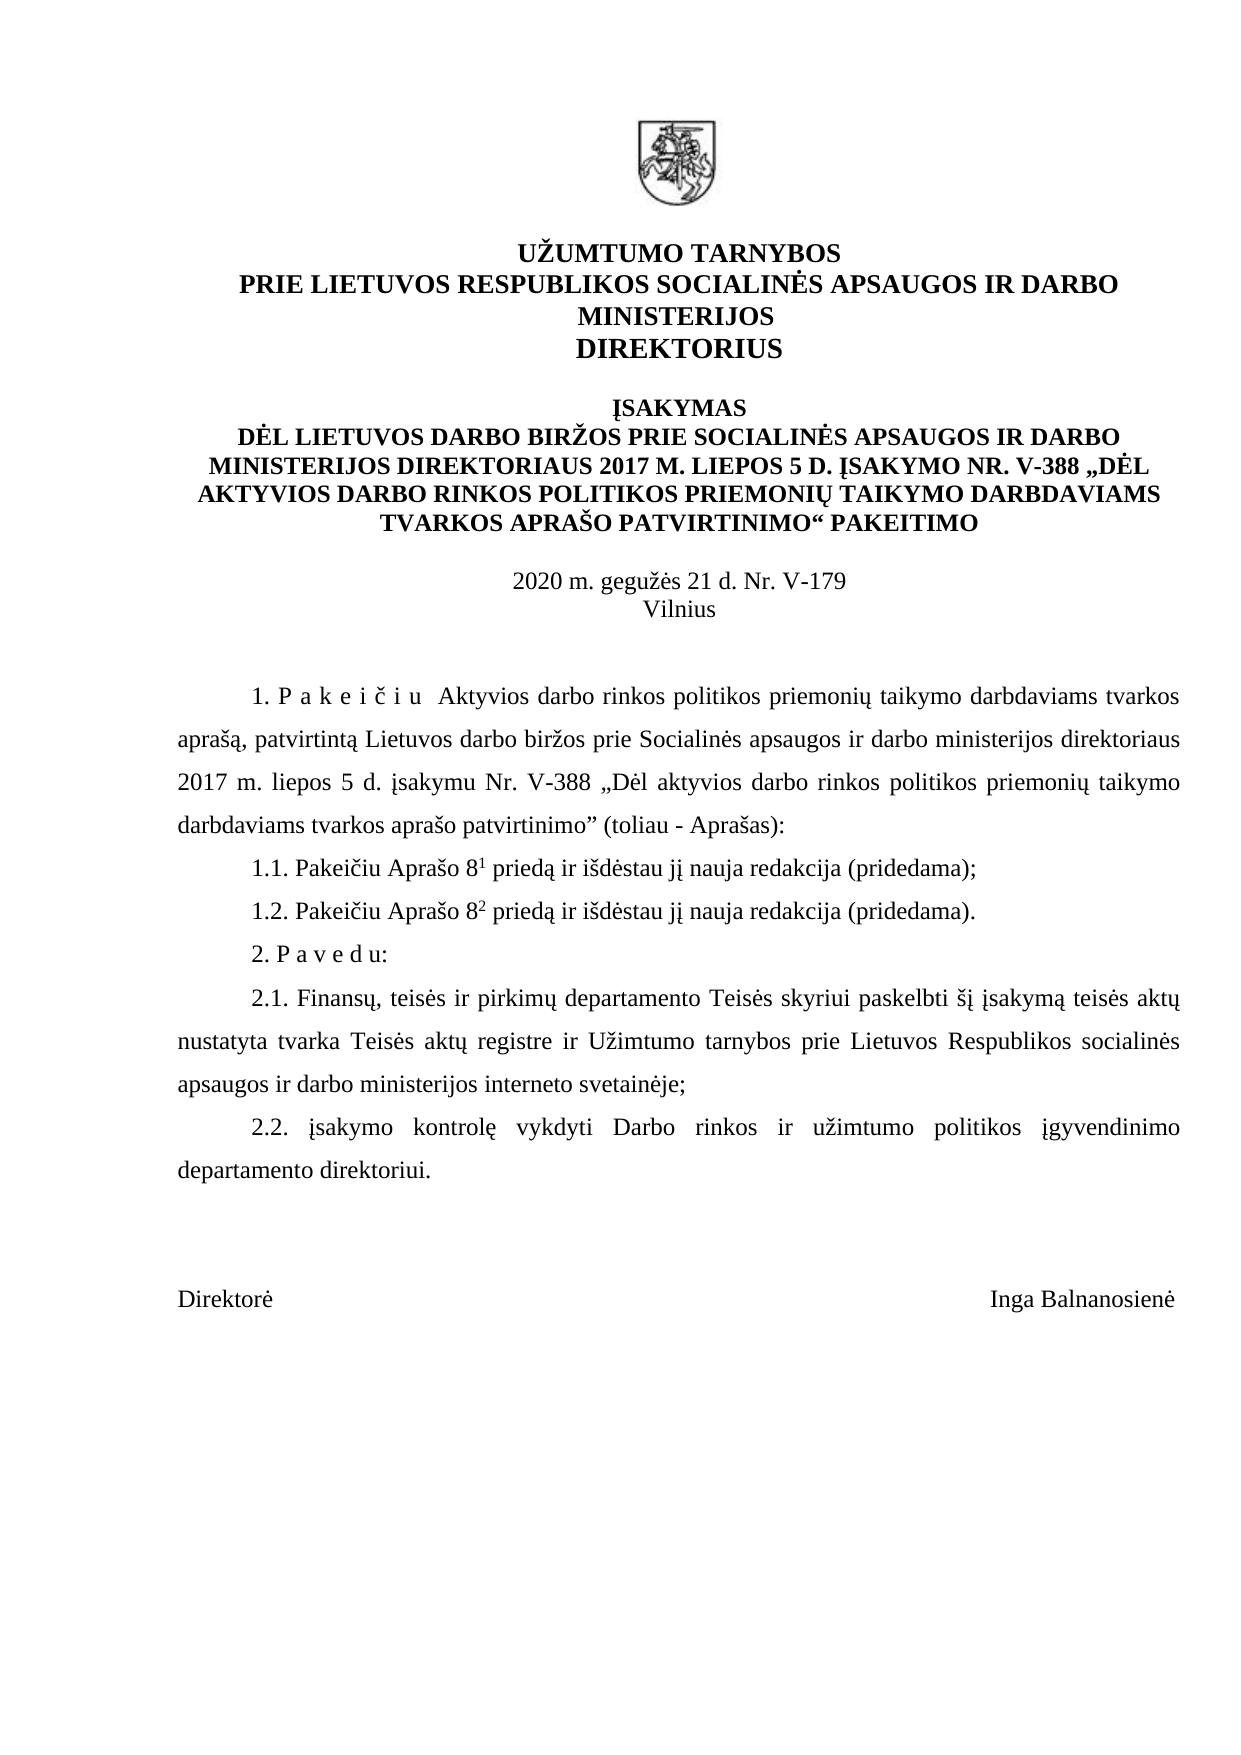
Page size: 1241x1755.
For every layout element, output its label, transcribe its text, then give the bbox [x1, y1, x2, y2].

text DIREKTORIUS [177, 331, 1181, 364]
text 2. P a v e d u: [177, 939, 1181, 968]
text 1.2. Pakeičiu Aprašo 82 priedą ir išdėstau jį nauja redakcija (pridedama). [177, 896, 1181, 925]
text 2020 m. gegužės 21 d. Nr. V-179 [177, 566, 1181, 594]
text DĖL Lietuvos darbo BIRŽOS PRIE SOCIALINĖS APSAUGOS IR DARBO MINISTERIJOS DIREKTORIAUS 2017 M. LIEPOS 5 D. ĮSAKYMO NR. V-388 „DĖL AKTYVIOS DARBO RINKOS POLITIKOS PRIEMONIŲ TAIKYMO DARBDAVIAMS TVARKOS APRAŠO PATVIRTINIMO“ pakeitimo [177, 422, 1181, 537]
text Vilnius [177, 594, 1181, 623]
text Direktorė Inga Balnanosienė [177, 1284, 1181, 1313]
text ĮSAKYMAS [177, 393, 1181, 422]
text 1.1. Pakeičiu Aprašo 81 priedą ir išdėstau jį nauja redakcija (pridedama); [177, 853, 1181, 882]
text PRIE LIETUVOS RESPUBLIKOS SOCIALINĖS APSAUGOS IR DARBO MINISTERIJOS [177, 269, 1181, 331]
text 1. P a k e i č i u Aktyvios darbo rinkos politikos priemonių taikymo darbdaviams tvarkos aprašą, patvirtintą Lietuvos darbo biržos prie Socialinės apsaugos ir darbo ministerijos direktoriaus 2017 m. liepos 5 d. įsakymu Nr. V-388 „Dėl aktyvios darbo rinkos politikos priemonių taikymo darbdaviams tvarkos aprašo patvirtinimo” (toliau - Aprašas): [177, 681, 1181, 839]
text UŽUMTUMO TARNYBOS [177, 237, 1181, 269]
text 2.2. įsakymo kontrolę vykdyti Darbo rinkos ir užimtumo politikos įgyvendinimo departamento direktoriui. [177, 1112, 1181, 1184]
text 2.1. Finansų, teisės ir pirkimų departamento Teisės skyriui paskelbti šį įsakymą teisės aktų nustatyta tvarka Teisės aktų registre ir Užimtumo tarnybos prie Lietuvos Respublikos socialinės apsaugos ir darbo ministerijos interneto svetainėje; [177, 983, 1181, 1098]
